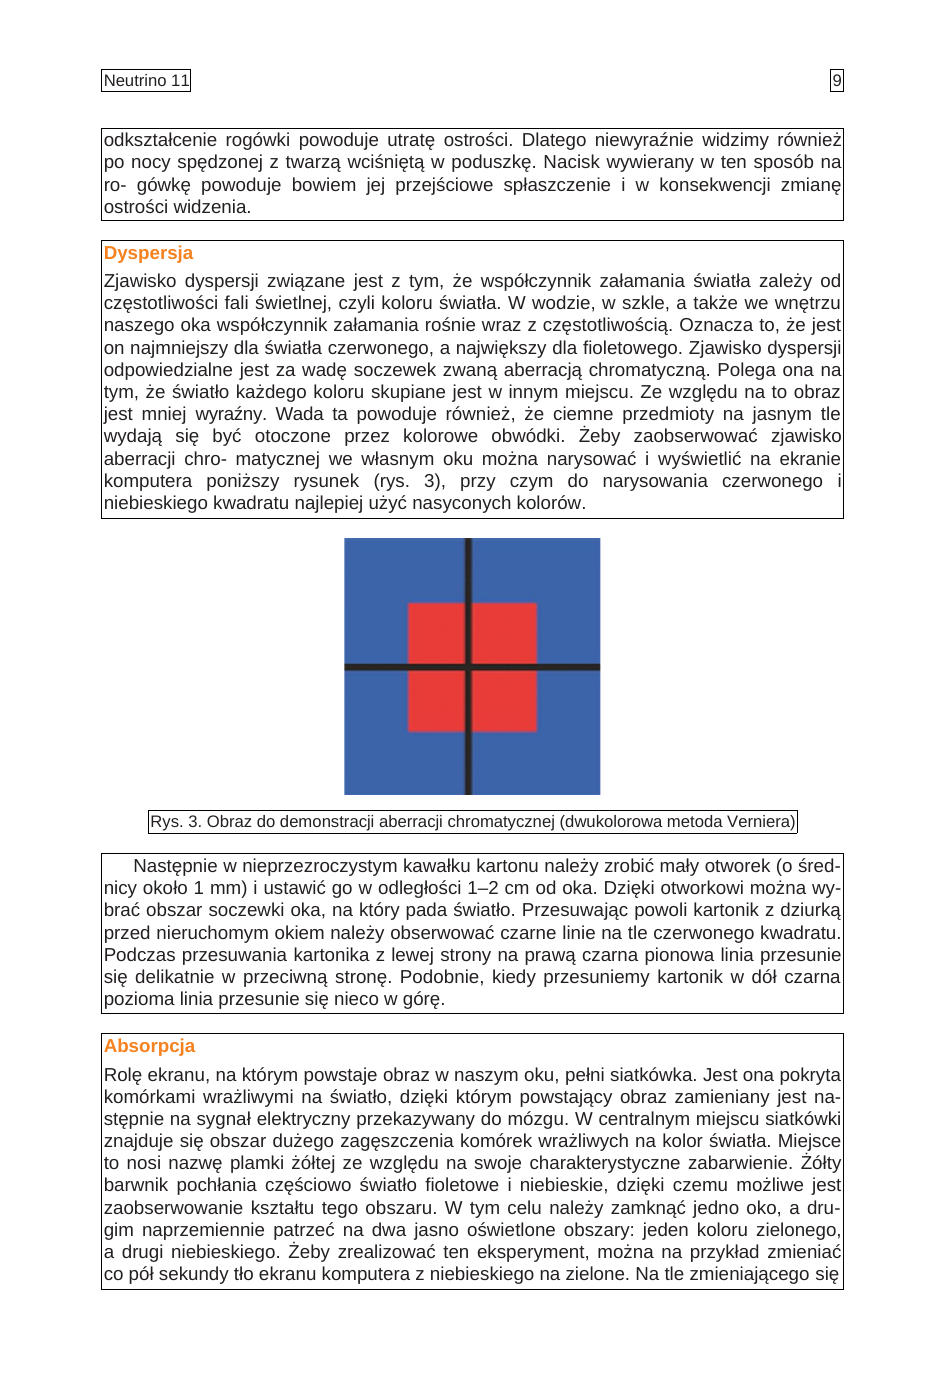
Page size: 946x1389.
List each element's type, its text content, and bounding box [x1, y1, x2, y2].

text odkształcenie rogówki powoduje utratę ostrości. Dlatego niewyraźnie widzimy również po nocy spędzonej z twarzą wciśniętą w poduszkę. Nacisk wywierany w ten sposób na ro- gówkę powoduje bowiem jej przejściowe spłaszczenie i w konsekwencji zmianę ostrości widzenia. [103, 129, 842, 217]
picture [344, 538, 601, 795]
text Następnie w nieprzezroczystym kawałku kartonu należy zrobić mały otworek (o śred- nicy około 1 mm) i ustawić go w odległości 1–2 cm od oka. Dzięki otworkowi można wy- brać obszar soczewki oka, na który pada światło. Przesuwając powoli kartonik z dziurką przed nieruchomym okiem należy obserwować czarne linie na tle czerwonego kwadratu. Podczas przesuwania kartonika z lewej strony na prawą czarna pionowa linia przesunie się delikatnie w przeciwną stronę. Podobnie, kiedy przesuniemy kartonik w dół czarna pozioma linia przesunie się nieco w górę. [103, 855, 842, 1009]
text Rys. 3. Obraz do demonstracji aberracji chromatycznej (dwukolorowa metoda Verniera) [150, 812, 797, 831]
text Zjawisko dyspersji związane jest z tym, że współczynnik załamania światła zależy od częstotliwości fali świetlnej, czyli koloru światła. W wodzie, w szkle, a także we wnętrzu naszego oka współczynnik załamania rośnie wraz z częstotliwością. Oznacza to, że jest on najmniejszy dla światła czerwonego, a największy dla fioletowego. Zjawisko dyspersji odpowiedzialne jest za wadę soczewek zwaną aberracją chromatyczną. Polega ona na tym, że światło każdego koloru skupiane jest w innym miejscu. Ze względu na to obraz jest mniej wyraźny. Wada ta powoduje również, że ciemne przedmioty na jasnym tle wydają się być otoczone przez kolorowe obwódki. Żeby zaobserwować zjawisko aberracji chro- matycznej we własnym oku można narysować i wyświetlić na ekranie komputera poniższy rysunek (rys. 3), przy czym do narysowania czerwonego i niebieskiego kwadratu najlepiej użyć nasyconych kolorów. [103, 270, 842, 513]
text Rolę ekranu, na którym powstaje obraz w naszym oku, pełni siatkówka. Jest ona pokryta komórkami wrażliwymi na światło, dzięki którym powstający obraz zamieniany jest na- stępnie na sygnał elektryczny przekazywany do mózgu. W centralnym miejscu siatkówki znajduje się obszar dużego zagęszczenia komórek wrażliwych na kolor światła. Miejsce to nosi nazwę plamki żółtej ze względu na swoje charakterystyczne zabarwienie. Żółty barwnik pochłania częściowo światło fioletowe i niebieskie, dzięki czemu możliwe jest zaobserwowanie kształtu tego obszaru. W tym celu należy zamknąć jedno oko, a dru- gim naprzemiennie patrzeć na dwa jasno oświetlone obszary: jeden koloru zielonego, a drugi niebieskiego. Żeby zrealizować ten eksperyment, można na przykład zmieniać co pół sekundy tło ekranu komputera z niebieskiego na zielone. Na tle zmieniającego się [103, 1063, 842, 1284]
text Neutrino 11 [103, 70, 190, 89]
text Absorpcja [103, 1035, 843, 1056]
text Dyspersja [103, 241, 843, 263]
text 9 [832, 70, 843, 89]
